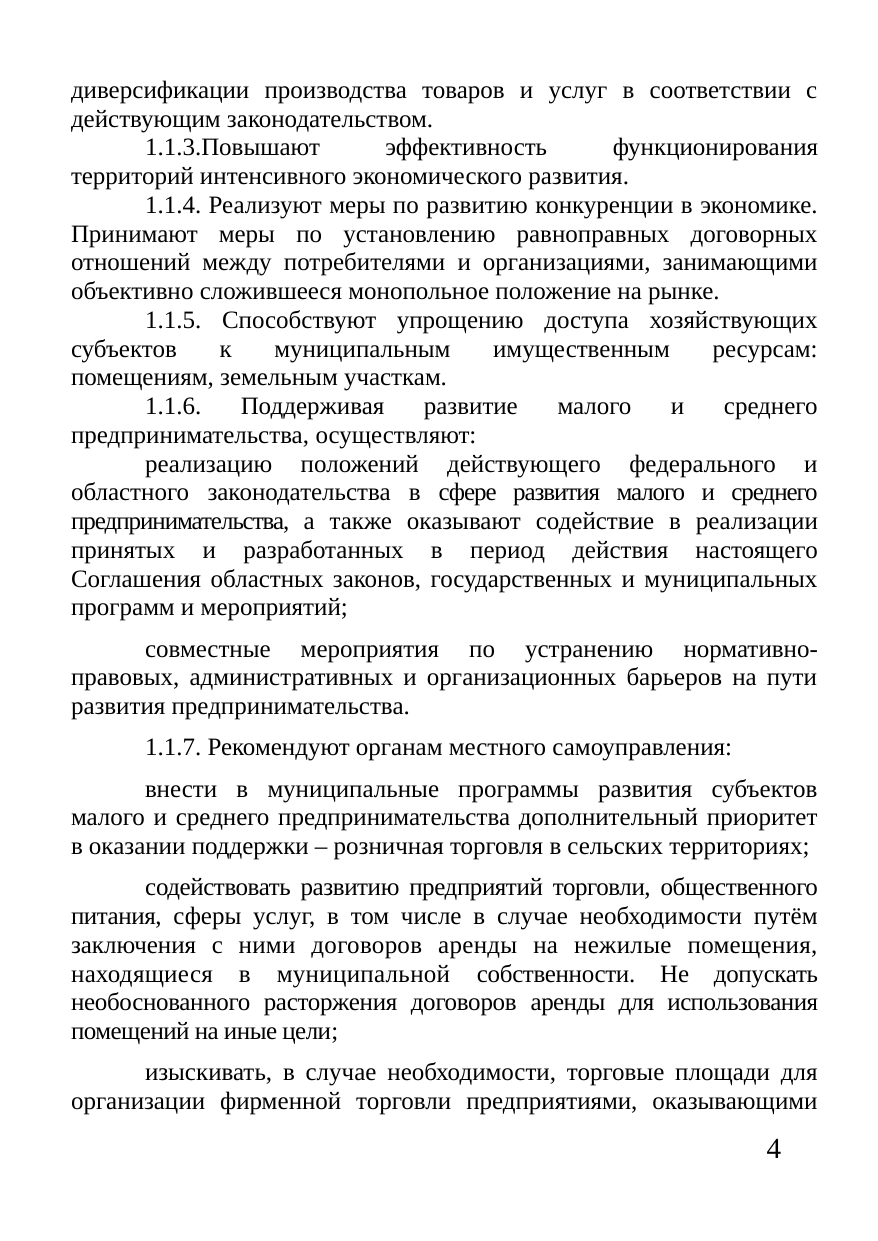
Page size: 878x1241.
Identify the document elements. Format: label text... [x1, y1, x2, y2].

list диверсификации производства товаров и услуг в соответствии с действующим законодательством. [71, 75, 818, 132]
text реализацию положений действующего федерального и областного законодательства в сфере развития малого и среднего предпринимательства, а также оказывают содействие в реализации принятых и разработанных в период действия настоящего Соглашения областных законов, государственных и муниципальных программ и мероприятий; [71, 449, 818, 621]
text внести в муниципальные программы развития субъектов малого и среднего предпринимательства дополнительный приоритет в оказании поддержки – розничная торговля в сельских территориях; [71, 774, 818, 860]
text 1.1.4. Реализуют меры по развитию конкуренции в экономике. Принимают меры по установлению равноправных договорных отношений между потребителями и организациями, занимающими объективно сложившееся монопольное положение на рынке. [71, 190, 818, 305]
text 1.1.7. Рекомендуют органам местного самоуправления: [71, 732, 818, 761]
text 1.1.5. Способствуют упрощению доступа хозяйствующих субъектов к муниципальным имущественным ресурсам: помещениям, земельным участкам. [71, 305, 818, 391]
text содействовать развитию предприятий торговли, общественного питания, сферы услуг, в том числе в случае необходимости путём заключения с ними договоров аренды на нежилые помещения, находящиеся в муниципальной собственности. Не допускать необоснованного расторжения договоров аренды для использования помещений на иные цели; [71, 872, 818, 1045]
text 1.1.6. Поддерживая развитие малого и среднего предпринимательства, осуществляют: [71, 391, 818, 449]
text совместные мероприятия по устранению нормативно-правовых, административных и организационных барьеров на пути развития предпринимательства. [71, 634, 818, 720]
text изыскивать, в случае необходимости, торговые площади для организации фирменной торговли предприятиями, оказывающими [71, 1057, 818, 1115]
list Повышают эффективность функционирования территорий интенсивного экономического развития. [71, 132, 818, 190]
